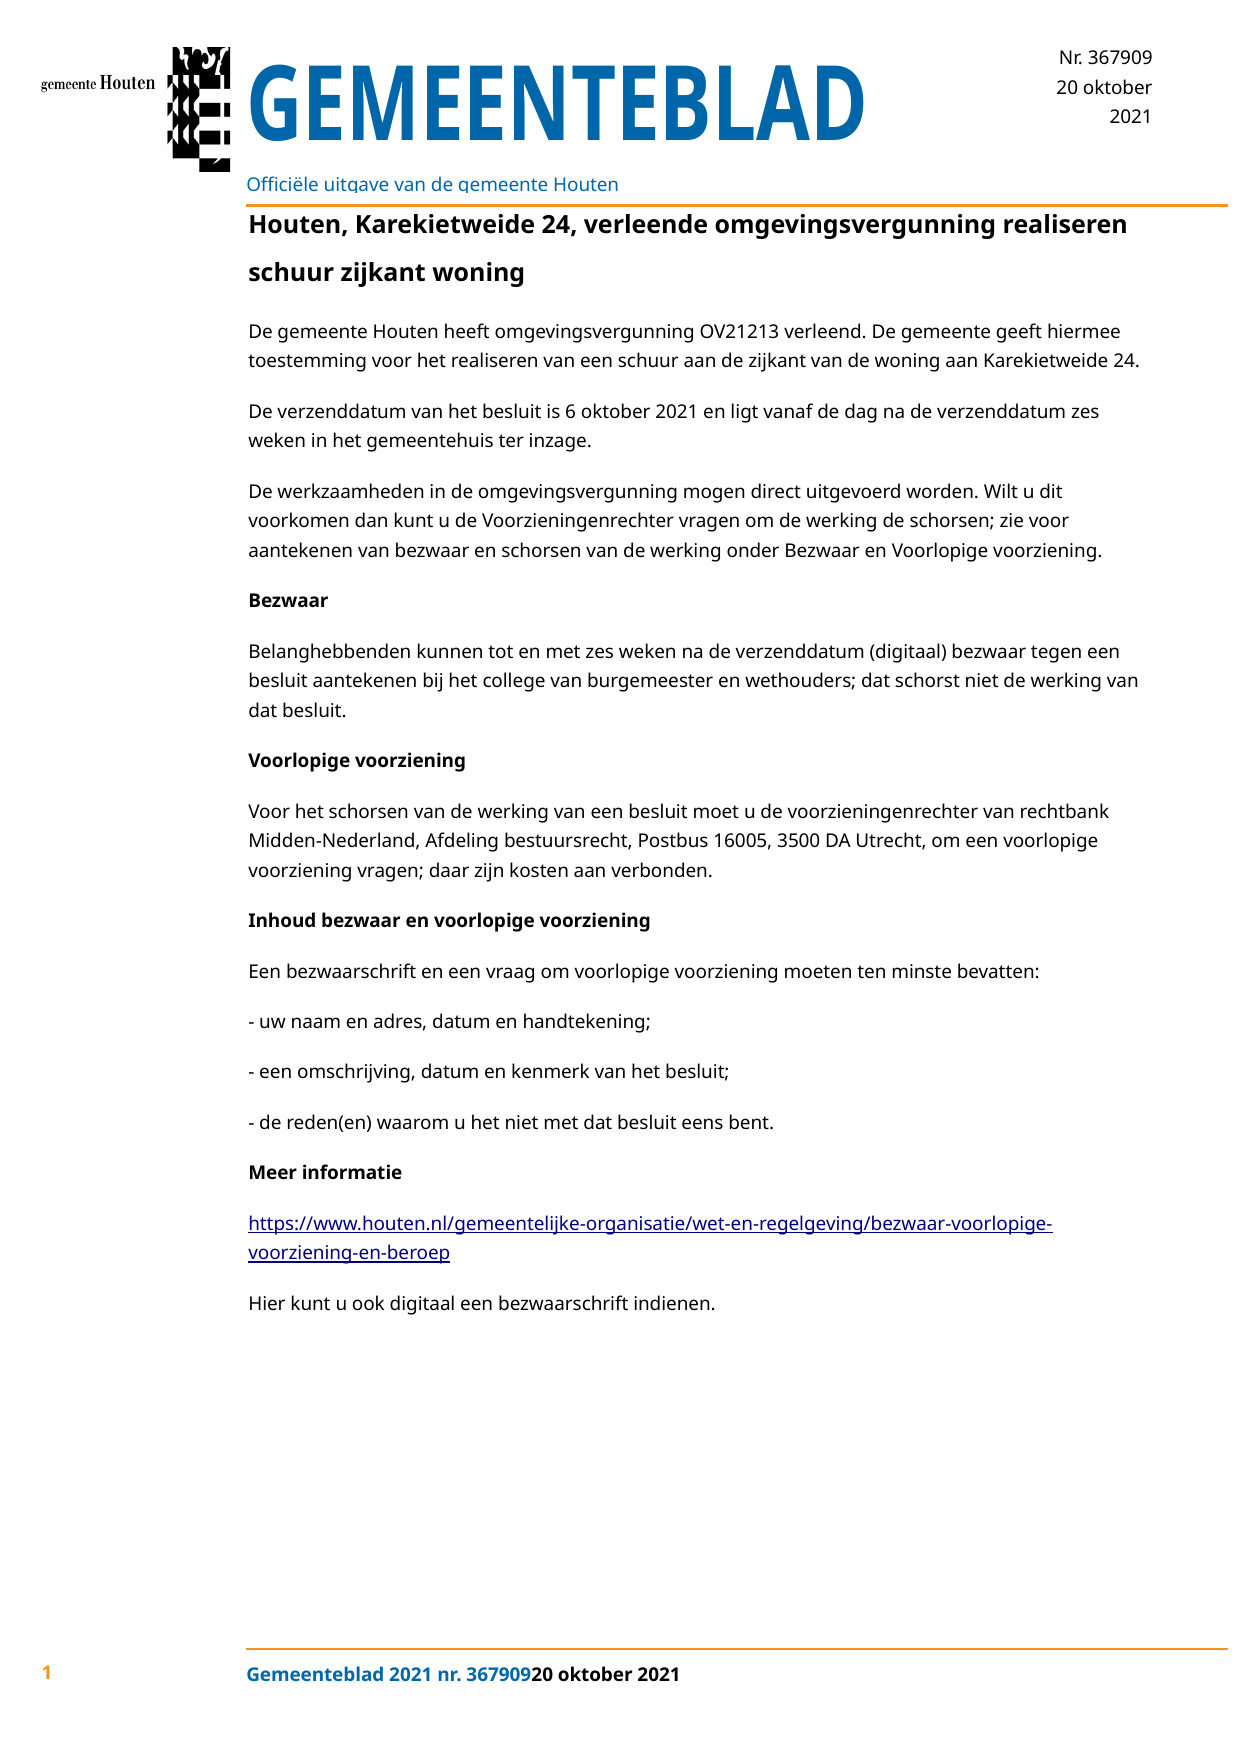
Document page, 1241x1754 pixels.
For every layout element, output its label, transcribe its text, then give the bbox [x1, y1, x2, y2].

text Houten, Karekietweide 24, verleende omgevingsvergunning realiseren schuur zijkant woning [248, 207, 1152, 288]
text Bezwaar [248, 587, 1152, 613]
text https://www.houten.nl/gemeentelijke-organisatie/wet-en-regelgeving/bezwaar-voorlopige-voorziening-en-beroep [248, 1210, 1152, 1265]
text Hier kunt u ook digitaal een bezwaarschrift indienen. [248, 1290, 1152, 1316]
text Meer informatie [248, 1159, 1152, 1185]
text Voorlopige voorziening [248, 747, 1152, 773]
text Inhoud bezwaar en voorlopige voorziening [248, 907, 1152, 933]
text De verzenddatum van het besluit is 6 oktober 2021 en ligt vanaf de dag na de verzenddatum zes weken in het gemeentehuis ter inzage. [248, 398, 1152, 453]
text - een omschrijving, datum en kenmerk van het besluit; [248, 1059, 1152, 1084]
text Voor het schorsen van de werking van een besluit moet u de voorzieningenrechter van rechtbank Midden-Nederland, Afdeling bestuursrecht, Postbus 16005, 3500 DA Utrecht, om een voorlopige voorziening vragen; daar zijn kosten aan verbonden. [248, 798, 1152, 883]
text Een bezwaarschrift en een vraag om voorlopige voorziening moeten ten minste bevatten: [248, 958, 1152, 984]
text De gemeente Houten heeft omgevingsvergunning OV21213 verleend. De gemeente geeft hiermee toestemming voor het realiseren van een schuur aan de zijkant van de woning aan Karekietweide 24. [248, 318, 1152, 373]
text Belanghebbenden kunnen tot en met zes weken na de verzenddatum (digitaal) bezwaar tegen een besluit aantekenen bij het college van burgemeester en wethouders; dat schorst niet de werking van dat besluit. [248, 638, 1152, 723]
picture [41, 47, 231, 172]
text - uw naam en adres, datum en handtekening; [248, 1008, 1152, 1034]
text De werkzaamheden in de omgevingsvergunning mogen direct uitgevoerd worden. Wilt u dit voorkomen dan kunt u de Voorzieningenrechter vragen om de werking de schorsen; zie voor aantekenen van bezwaar en schorsen van de werking onder Bezwaar en Voorlopige voorziening. [248, 478, 1152, 563]
text - de reden(en) waarom u het niet met dat besluit eens bent. [248, 1109, 1152, 1135]
